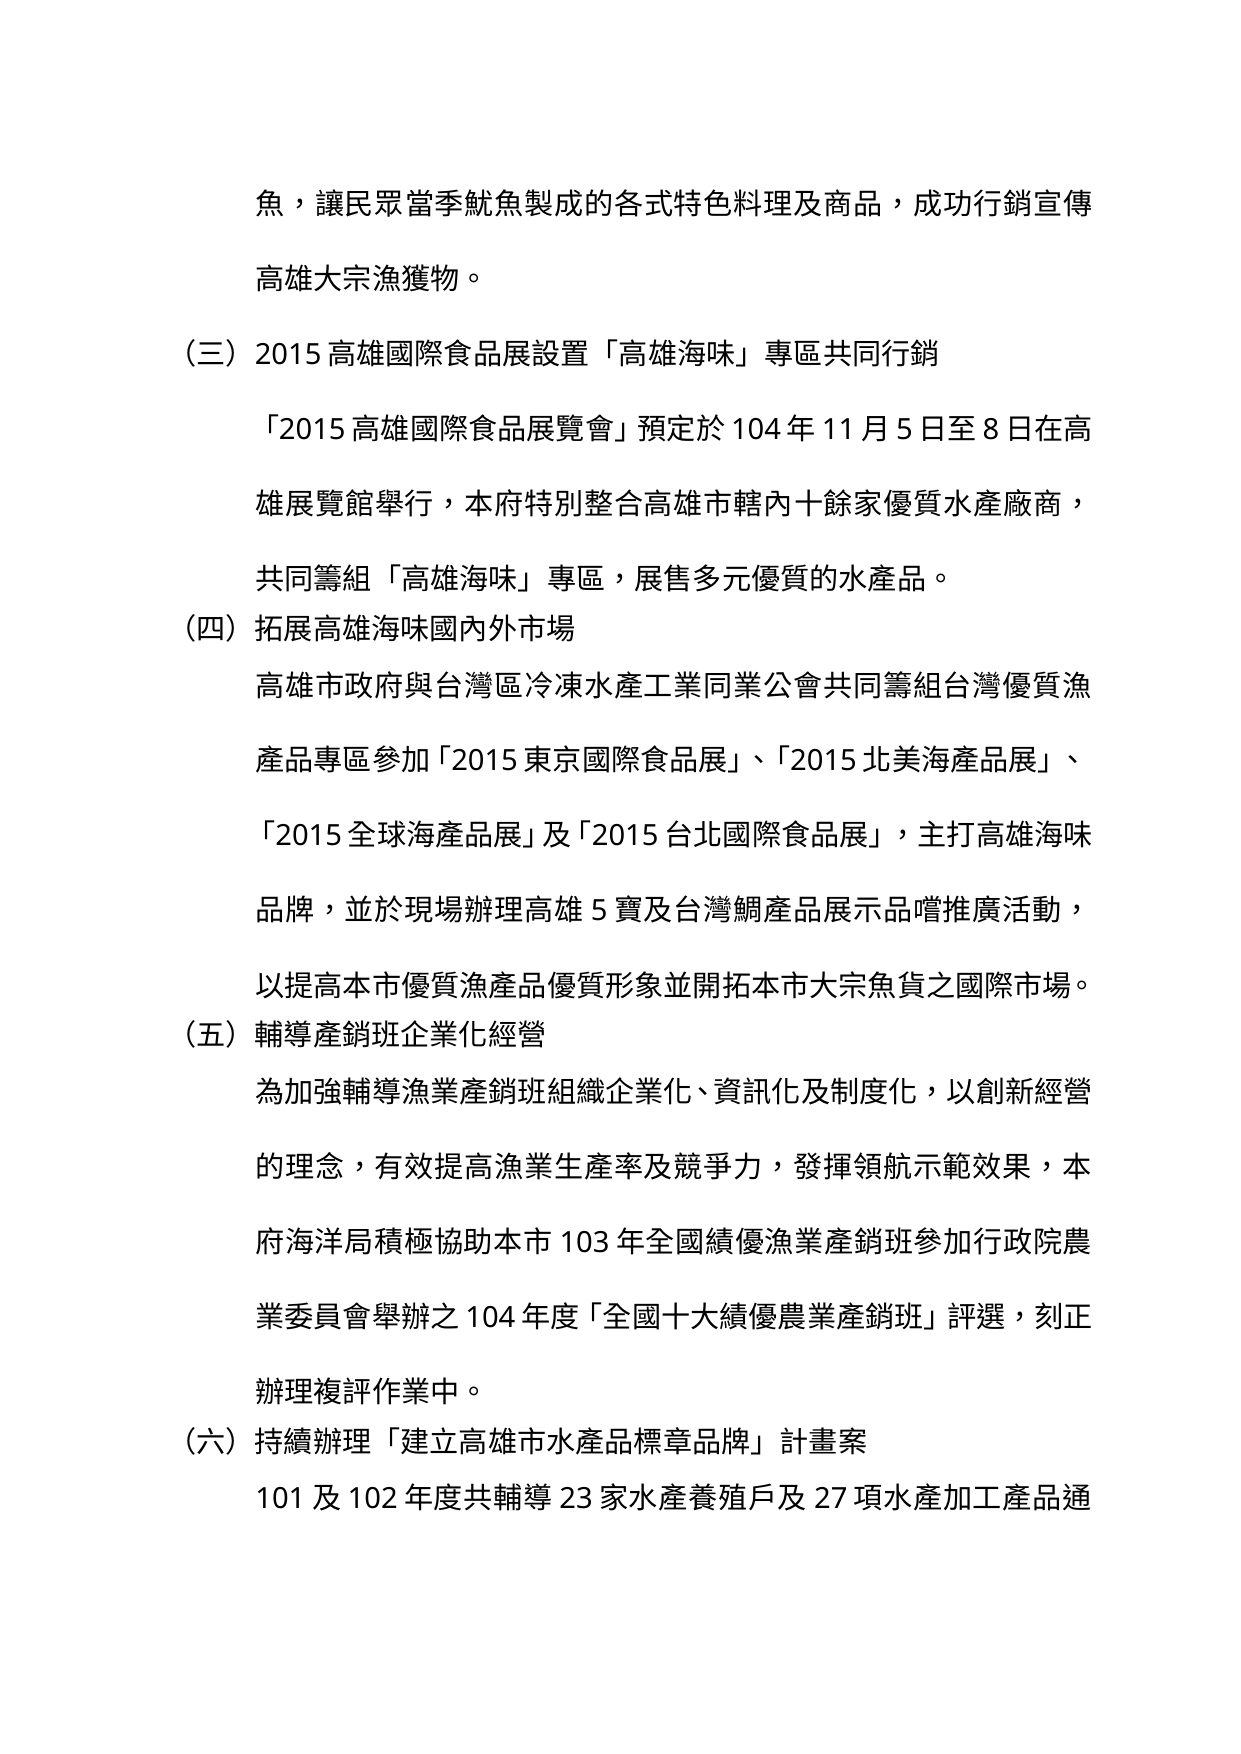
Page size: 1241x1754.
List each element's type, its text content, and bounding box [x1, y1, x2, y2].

text 為加強輔導漁業產銷班組織企業化、資訊化及制度化，以創新經營的理念，有效提高漁業生產率及競爭力，發揮領航示範效果，本府海洋局積極協助本市103年全國績優漁業產銷班參加行政院農業委員會舉辦之104年度「全國十大績優農業產銷班」評選，刻正辦理複評作業中。 [255, 1052, 1092, 1427]
text （三）2015高雄國際食品展設置「高雄海味」專區共同行銷 [148, 314, 1092, 389]
text （四）拓展高雄海味國內外市場 [148, 614, 1092, 646]
text 魚，讓民眾當季魷魚製成的各式特色料理及商品，成功行銷宣傳高雄大宗漁獲物。 [255, 164, 1092, 314]
text 101及102年度共輔導23家水產養殖戶及27項水產加工產品通 [255, 1458, 1092, 1533]
text （六）持續辦理「建立高雄市水產品標章品牌」計畫案 [148, 1427, 1092, 1458]
text （五）輔導產銷班企業化經營 [148, 1021, 1092, 1052]
text 「2015高雄國際食品展覽會」預定於104年11月5日至8日在高雄展覽館舉行，本府特別整合高雄市轄內十餘家優質水產廠商，共同籌組「高雄海味」專區，展售多元優質的水產品。 [255, 389, 1092, 614]
text 高雄市政府與台灣區冷凍水產工業同業公會共同籌組台灣優質漁產品專區參加「2015東京國際食品展」、「2015北美海產品展」、「2015全球海產品展」及「2015台北國際食品展」，主打高雄海味品牌，並於現場辦理高雄5寶及台灣鯛產品展示品嚐推廣活動，以提高本市優質漁產品優質形象並開拓本市大宗魚貨之國際市場。 [255, 646, 1092, 1021]
